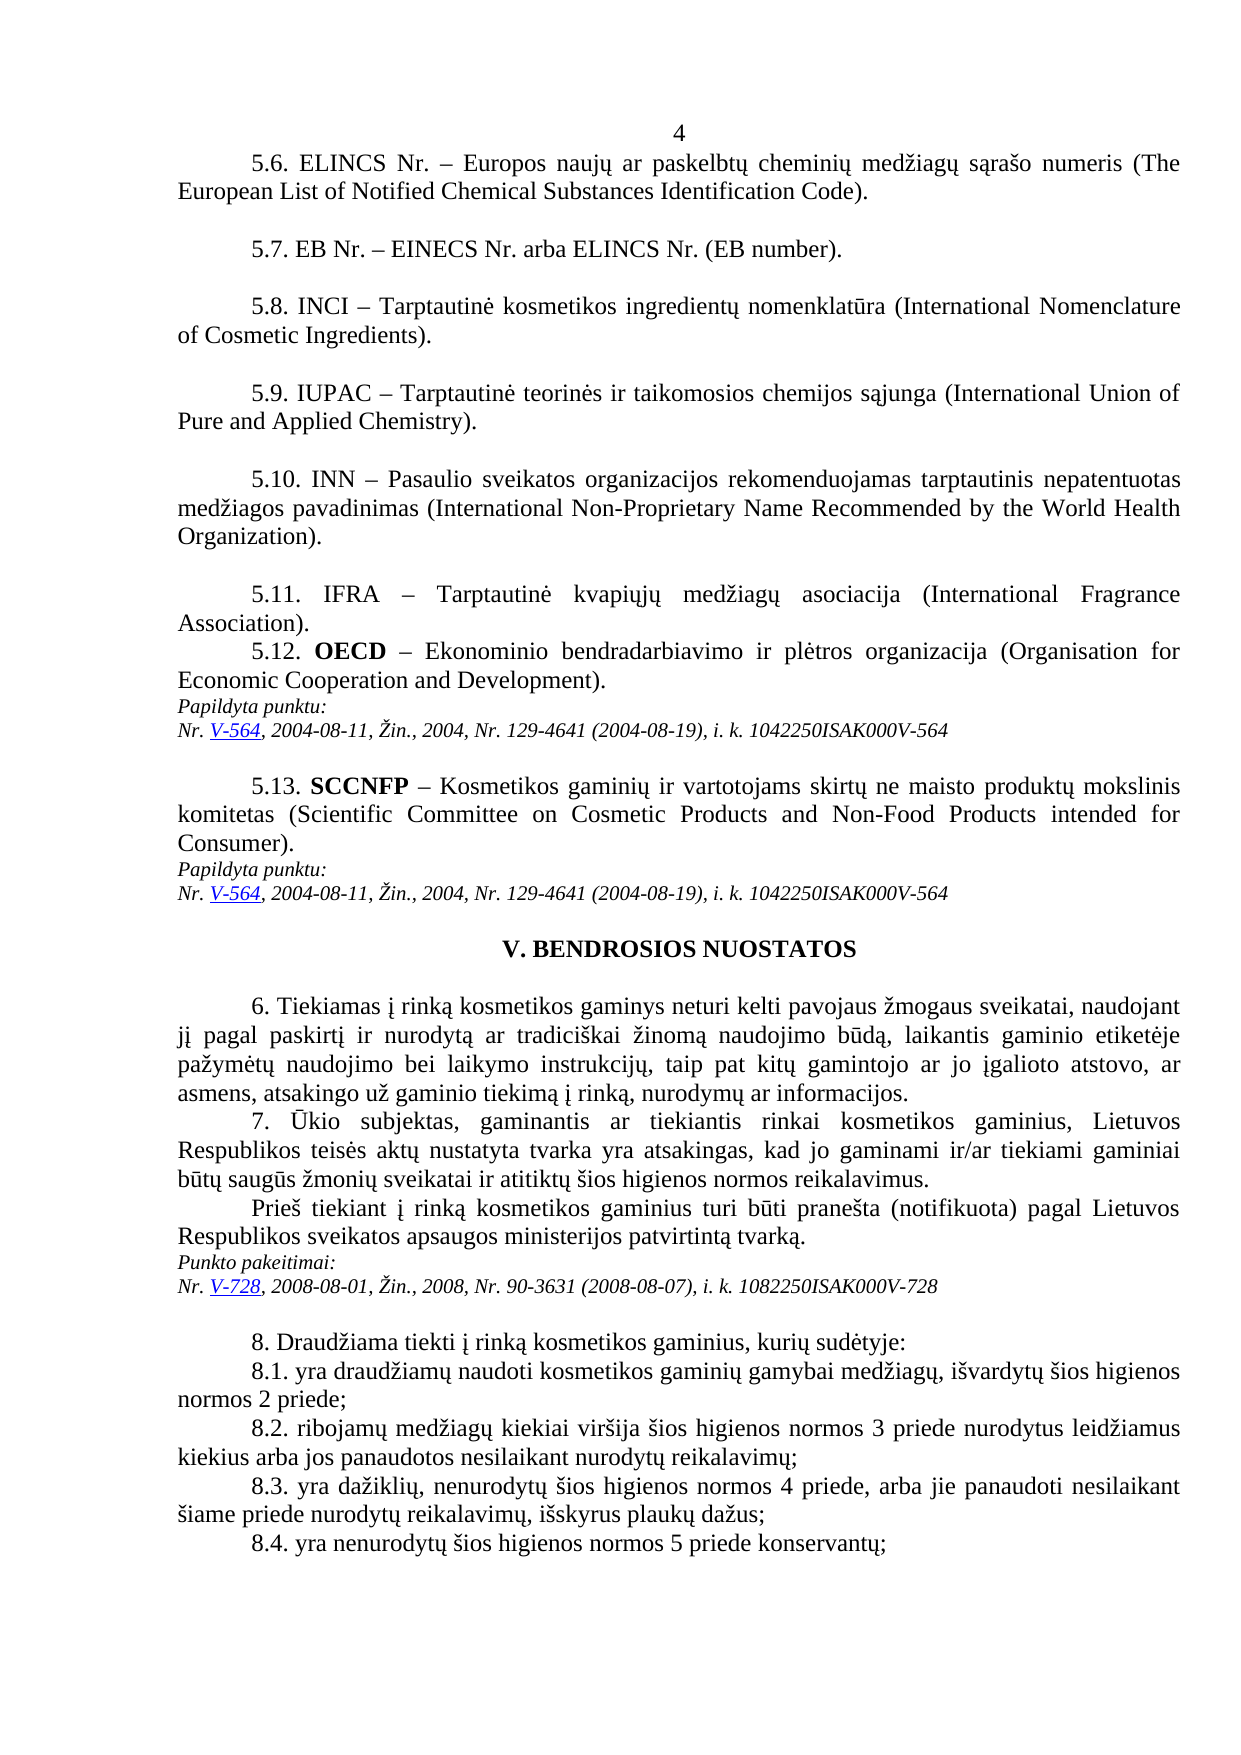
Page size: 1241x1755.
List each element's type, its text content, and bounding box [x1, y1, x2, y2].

text 8.2. ribojamų medžiagų kiekiai viršija šios higienos normos 3 priede nurodytus leidžiamus kiekius arba jos panaudotos nesilaikant nurodytų reikalavimų; [177, 1413, 1181, 1471]
text Nr. V-564, 2004-08-11, Žin., 2004, Nr. 129-4641 (2004-08-19), i. k. 1042250ISAK000V-564 [177, 718, 1181, 742]
text V. BENDROSIOS NUOSTATOS [177, 934, 1181, 963]
text Nr. V-728, 2008-08-01, Žin., 2008, Nr. 90-3631 (2008-08-07), i. k. 1082250ISAK000V-728 [177, 1274, 1181, 1298]
text 5.13. SCCNFP – Kosmetikos gaminių ir vartotojams skirtų ne maisto produktų mokslinis komitetas (Scientific Committee on Cosmetic Products and Non-Food Products intended for Consumer). [177, 771, 1181, 857]
text Papildyta punktu: [177, 857, 1181, 881]
text 5.12. OECD – Ekonominio bendradarbiavimo ir plėtros organizacija (Organisation for Economic Cooperation and Development). [177, 636, 1181, 694]
text Nr. V-564, 2004-08-11, Žin., 2004, Nr. 129-4641 (2004-08-19), i. k. 1042250ISAK000V-564 [177, 881, 1181, 905]
text 5.10. INN – Pasaulio sveikatos organizacijos rekomenduojamas tarptautinis nepatentuotas medžiagos pavadinimas (International Non-Proprietary Name Recommended by the World Health Organization). [177, 464, 1181, 550]
text 7. Ūkio subjektas, gaminantis ar tiekiantis rinkai kosmetikos gaminius, Lietuvos Respublikos teisės aktų nustatyta tvarka yra atsakingas, kad jo gaminami ir/ar tiekiami gaminiai būtų saugūs žmonių sveikatai ir atitiktų šios higienos normos reikalavimus. [177, 1106, 1181, 1193]
text Papildyta punktu: [177, 694, 1181, 718]
text 5.9. IUPAC – Tarptautinė teorinės ir taikomosios chemijos sąjunga (International Union of Pure and Applied Chemistry). [177, 378, 1181, 435]
text 8.4. yra nenurodytų šios higienos normos 5 priede konservantų; [177, 1528, 1181, 1557]
text 8. Draudžiama tiekti į rinką kosmetikos gaminius, kurių sudėtyje: [177, 1327, 1181, 1356]
text 5.7. EB Nr. – EINECS Nr. arba ELINCS Nr. (EB number). [177, 234, 1181, 263]
text 5.6. ELINCS Nr. – Europos naujų ar paskelbtų cheminių medžiagų sąrašo numeris (The European List of Notified Chemical Substances Identification Code). [177, 148, 1181, 205]
text Punkto pakeitimai: [177, 1250, 1181, 1274]
text 6. Tiekiamas į rinką kosmetikos gaminys neturi kelti pavojaus žmogaus sveikatai, naudojant jį pagal paskirtį ir nurodytą ar tradiciškai žinomą naudojimo būdą, laikantis gaminio etiketėje pažymėtų naudojimo bei laikymo instrukcijų, taip pat kitų gamintojo ar jo įgalioto atstovo, ar asmens, atsakingo už gaminio tiekimą į rinką, nurodymų ar informacijos. [177, 991, 1181, 1106]
text 8.3. yra dažiklių, nenurodytų šios higienos normos 4 priede, arba jie panaudoti nesilaikant šiame priede nurodytų reikalavimų, išskyrus plaukų dažus; [177, 1471, 1181, 1528]
text 8.1. yra draudžiamų naudoti kosmetikos gaminių gamybai medžiagų, išvardytų šios higienos normos 2 priede; [177, 1356, 1181, 1413]
text 5.8. INCI – Tarptautinė kosmetikos ingredientų nomenklatūra (International Nomenclature of Cosmetic Ingredients). [177, 291, 1181, 349]
text 5.11. IFRA – Tarptautinė kvapiųjų medžiagų asociacija (International Fragrance Association). [177, 579, 1181, 636]
text Prieš tiekiant į rinką kosmetikos gaminius turi būti pranešta (notifikuota) pagal Lietuvos Respublikos sveikatos apsaugos ministerijos patvirtintą tvarką. [177, 1193, 1181, 1250]
